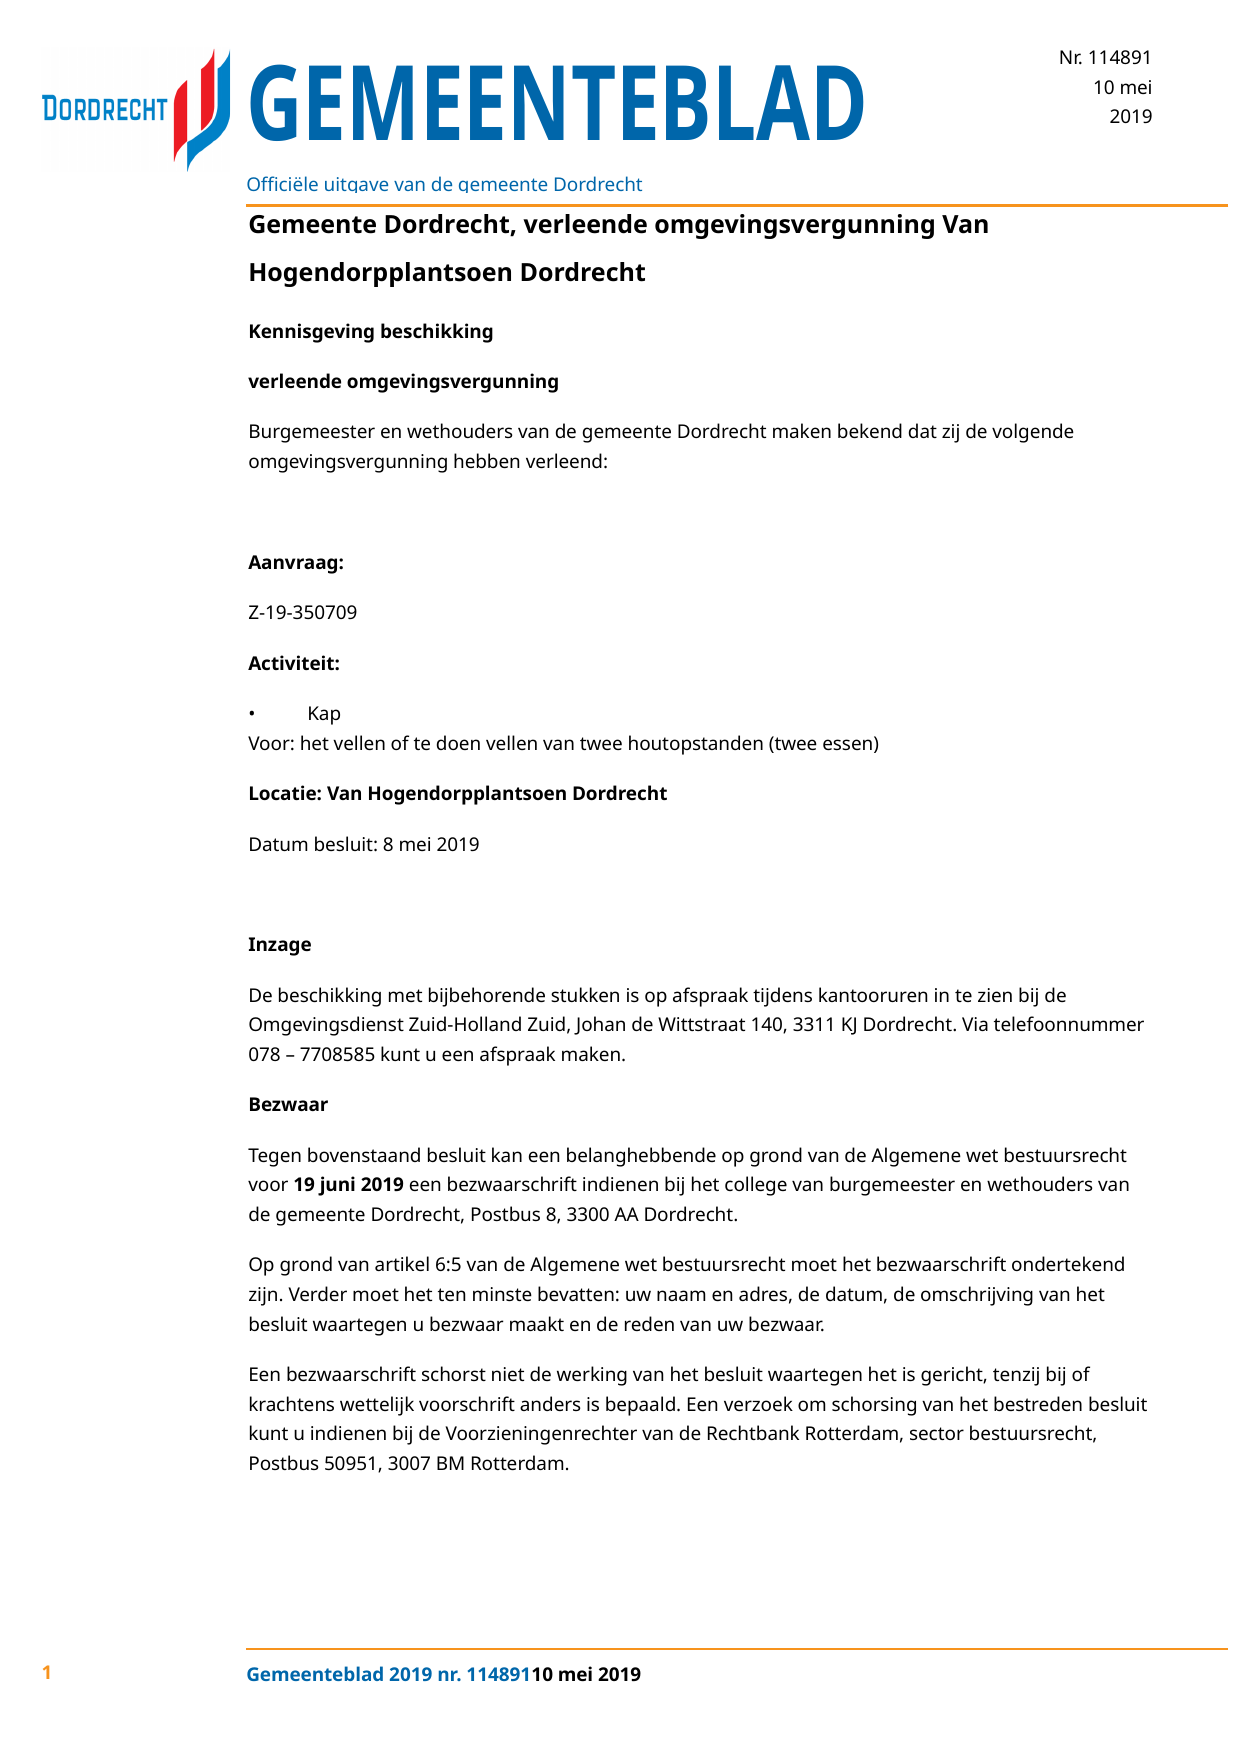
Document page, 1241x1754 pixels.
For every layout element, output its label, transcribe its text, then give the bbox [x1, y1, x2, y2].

text Burgemeester en wethouders van de gemeente Dordrecht maken bekend dat zij de volgende omgevingsvergunning hebben verleend: [248, 419, 1152, 474]
text Kennisgeving beschikking [248, 318, 1152, 344]
text Tegen bovenstaand besluit kan een belanghebbende op grond van de Algemene wet bestuursrecht voor 19 juni 2019 een bezwaarschrift indienen bij het college van burgemeester en wethouders van de gemeente Dordrecht, Postbus 8, 3300 AA Dordrecht. [248, 1142, 1152, 1227]
text verleende omgevingsvergunning [248, 368, 1152, 394]
text Op grond van artikel 6:5 van de Algemene wet bestuursrecht moet het bezwaarschrift ondertekend zijn. Verder moet het ten minste bevatten: uw naam en adres, de datum, de omschrijving van het besluit waartegen u bezwaar maakt en de reden van uw bezwaar. [248, 1252, 1152, 1337]
text Datum besluit: 8 mei 2019 [248, 831, 1152, 857]
text Z-19-350709 [248, 599, 1152, 625]
text Bezwaar [248, 1092, 1152, 1117]
text Een bezwaarschrift schorst niet de werking van het besluit waartegen het is gericht, tenzij bij of krachtens wettelijk voorschrift anders is bepaald. Een verzoek om schorsing van het bestreden besluit kunt u indienen bij de Voorzieningenrechter van de Rechtbank Rotterdam, sector bestuursrecht, Postbus 50951, 3007 BM Rotterdam. [248, 1361, 1152, 1476]
text Voor: het vellen of te doen vellen van twee houtopstanden (twee essen) [248, 730, 1152, 756]
text Locatie: Van Hogendorpplantsoen Dordrecht [248, 780, 1152, 806]
text Aanvraag: [248, 549, 1152, 575]
text De beschikking met bijbehorende stukken is op afspraak tijdens kantooruren in te zien bij de Omgevingsdienst Zuid-Holland Zuid, Johan de Wittstraat 140, 3311 KJ Dordrecht. Via telefoonnummer 078 – 7708585 kunt u een afspraak maken. [248, 982, 1152, 1067]
picture [41, 47, 231, 172]
text Inzage [248, 932, 1152, 957]
list Kap [248, 700, 1152, 726]
text Gemeente Dordrecht, verleende omgevingsvergunning Van Hogendorpplantsoen Dordrecht [248, 207, 1152, 288]
text Activiteit: [248, 650, 1152, 676]
